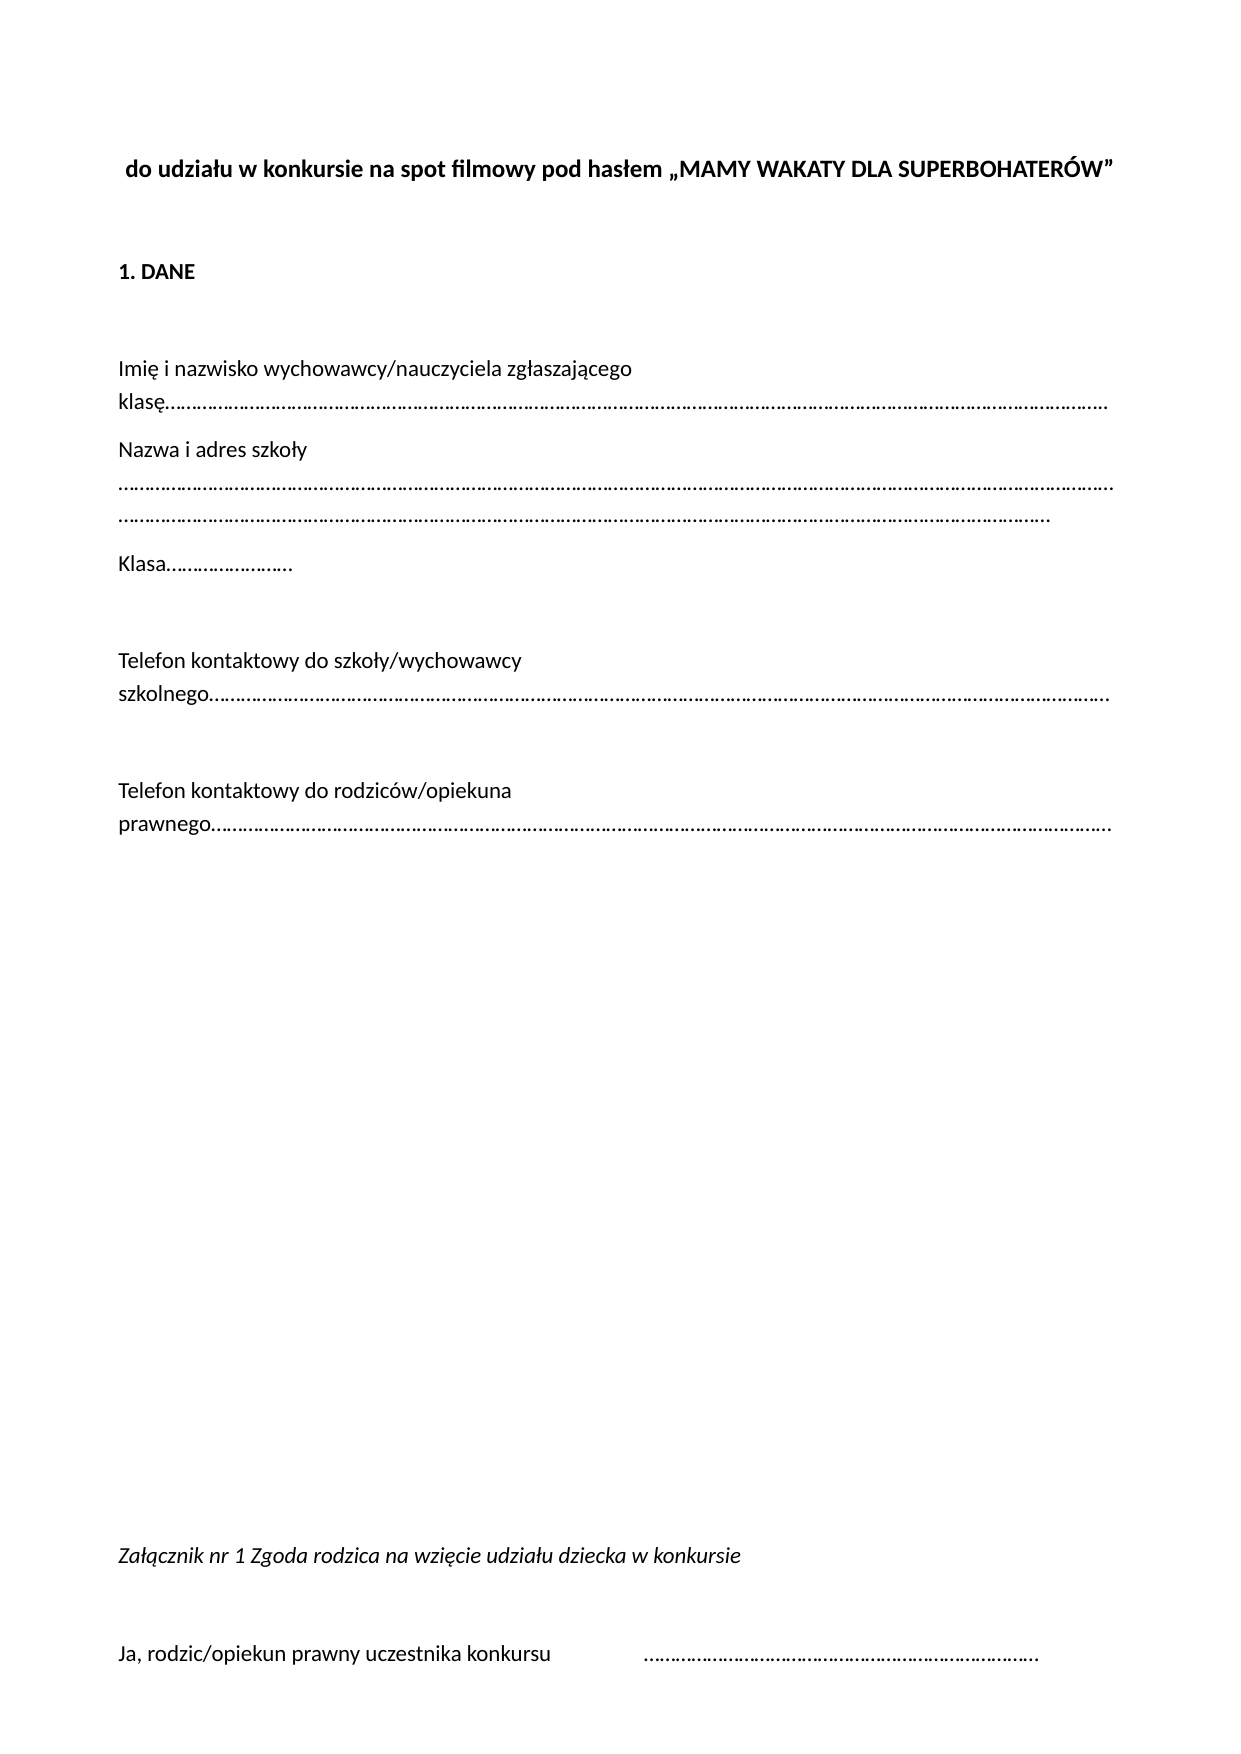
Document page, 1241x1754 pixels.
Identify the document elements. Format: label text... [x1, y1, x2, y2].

text Ja, rodzic/opiekun prawny uczestnika konkursu ………………………………………………………………… [118, 1639, 1122, 1667]
list Telefon kontaktowy do szkoły/wychowawcy szkolnego……………………………………………………………………………………………………………………………………………………… [118, 647, 1122, 707]
list do udziału w konkursie na spot filmowy pod hasłem „MAMY WAKATY DLA SUPERBOHATERÓW” [118, 153, 1122, 184]
list Imię i nazwisko wychowawcy/nauczyciela zgłaszającego klasę…………………………………………………………………………………………………………………………………………………………….. [118, 354, 1122, 415]
list 1. DANE [118, 257, 1122, 285]
list Telefon kontaktowy do rodziców/opiekuna prawnego……………………………………………………………………………………………………………………………………………………… [118, 776, 1122, 837]
list Klasa…………………… [118, 549, 1122, 577]
list Załącznik nr 1 Zgoda rodzica na wzięcie udziału dziecka w konkursie [118, 1541, 1122, 1569]
list Nazwa i adres szkoły …………………………………………………………………………………………………………………………………………………………………………………………………………………………………………………………………………………………………………………………………… [118, 436, 1122, 528]
